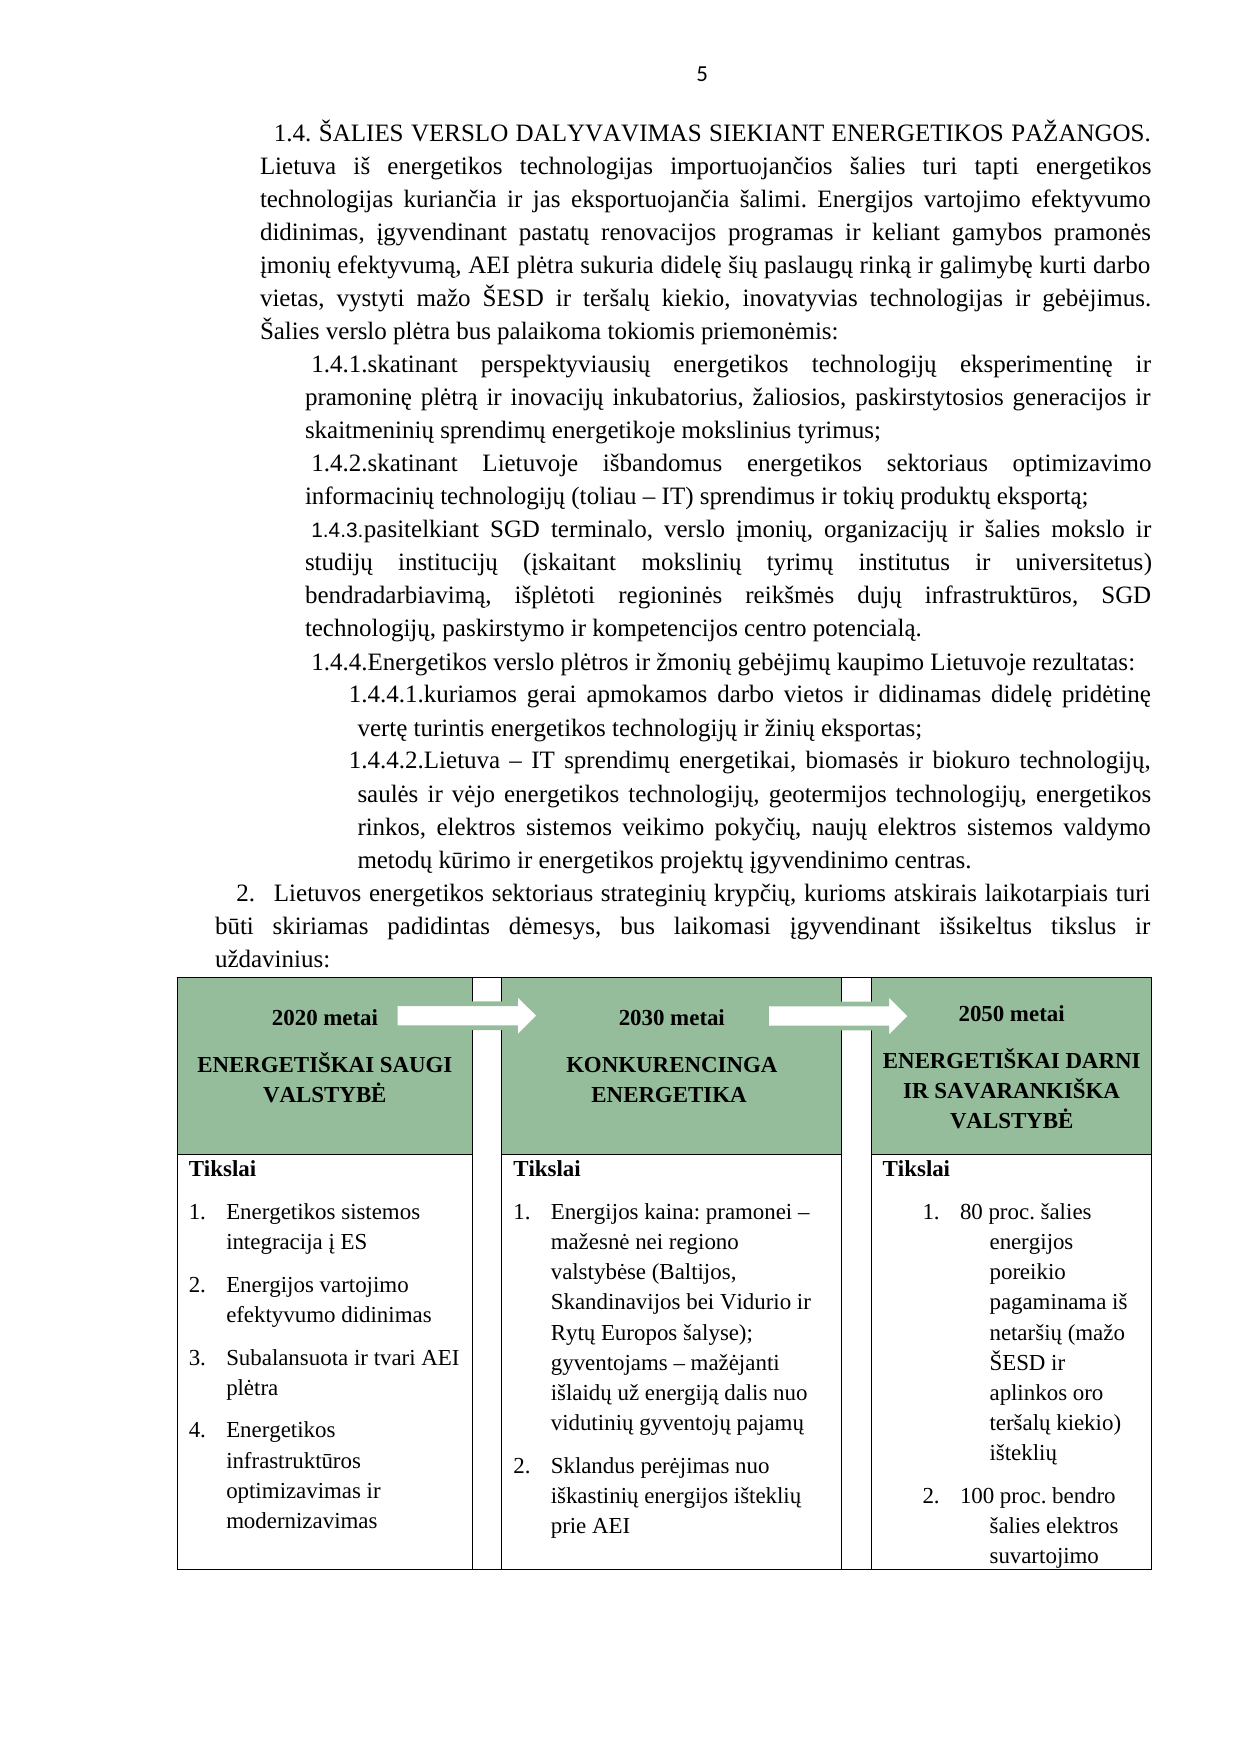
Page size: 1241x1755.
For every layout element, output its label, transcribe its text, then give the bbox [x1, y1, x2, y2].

table_header 2030 metai KONKURENCINGA ENERGETIKA [502, 978, 841, 1154]
table_cell Tikslai Energetikos sistemos integracija į ES Energijos vartojimo efektyvumo didinimas Subalansuota ir tvari AEI plėtra Energetikos infrastruktūros optimizavimas ir modernizavimas [178, 1155, 472, 1569]
table_header [842, 1031, 871, 1569]
table_cell Tikslai Energijos kaina: pramonei – mažesnė nei regiono valstybėse (Baltijos, Skandinavijos bei Vidurio ir Rytų Europos šalyse); gyventojams – mažėjanti išlaidų už energiją dalis nuo vidutinių gyventojų pajamų Sklandus perėjimas nuo iškastinių energijos išteklių prie AEI [502, 1155, 841, 1569]
table_header 2020 metai ENERGETIŠKAI SAUGI VALSTYBĖ [178, 978, 472, 1154]
list kuriamos gerai apmokamos darbo vietos ir didinamas didelę pridėtinę vertę turintis energetikos technologijų ir žinių eksportas; [290, 679, 1152, 741]
list Energetikos verslo plėtros ir žmonių gebėjimų kaupimo Lietuvoje rezultatas: [252, 647, 1152, 675]
list ŠALIES VERSLO DALYVAVIMAS SIEKIANT ENERGETIKOS PAŽANGOS. Lietuva iš energetikos technologijas importuojančios šalies turi tapti energetikos technologijas kuriančia ir jas eksportuojančia šalimi. Energijos vartojimo efektyvumo didinimas, įgyvendinant pastatų renovacijos programas ir keliant gamybos pramonės įmonių efektyvumą, AEI plėtra sukuria didelę šių paslaugų rinką ir galimybę kurti darbo vietas, vystyti mažo ŠESD ir teršalų kiekio, inovatyvias technologijas ir gebėjimus. Šalies verslo plėtra bus palaikoma tokiomis priemonėmis: [215, 118, 1152, 345]
table_header [842, 978, 871, 1001]
list skatinant perspektyviausių energetikos technologijų eksperimentinę ir pramoninę plėtrą ir inovacijų inkubatorius, žaliosios, paskirstytosios generacijos ir skaitmeninių sprendimų energetikoje mokslinius tyrimus; [252, 349, 1152, 444]
table_header 2050 metai ENERGETIŠKAI DARNI IR SAVARANKIŠKA VALSTYBĖ [872, 978, 1151, 1154]
table_cell Tikslai 80 proc. šalies energijos poreikio pagaminama iš netaršių (mažo ŠESD ir aplinkos oro teršalų kiekio) išteklių 100 proc. bendro šalies elektros suvartojimo [872, 1155, 1151, 1569]
table_header [473, 978, 501, 1001]
list Lietuvos energetikos sektoriaus strateginių krypčių, kurioms atskirais laikotarpiais turi būti skiriamas padidintas dėmesys, bus laikomasi įgyvendinant išsikeltus tikslus ir uždavinius: [177, 878, 1152, 972]
list Lietuva – IT sprendimų energetikai, biomasės ir biokuro technologijų, saulės ir vėjo energetikos technologijų, geotermijos technologijų, energetikos rinkos, elektros sistemos veikimo pokyčių, naujų elektros sistemos valdymo metodų kūrimo ir energetikos projektų įgyvendinimo centras. [290, 746, 1152, 873]
table_header [473, 1031, 501, 1569]
list pasitelkiant SGD terminalo, verslo įmonių, organizacijų ir šalies mokslo ir studijų institucijų (įskaitant mokslinių tyrimų institutus ir universitetus) bendradarbiavimą, išplėtoti regioninės reikšmės dujų infrastruktūros, SGD technologijų, paskirstymo ir kompetencijos centro potencialą. [252, 514, 1152, 642]
list skatinant Lietuvoje išbandomus energetikos sektoriaus optimizavimo informacinių technologijų (toliau – IT) sprendimus ir tokių produktų eksportą; [252, 448, 1152, 510]
